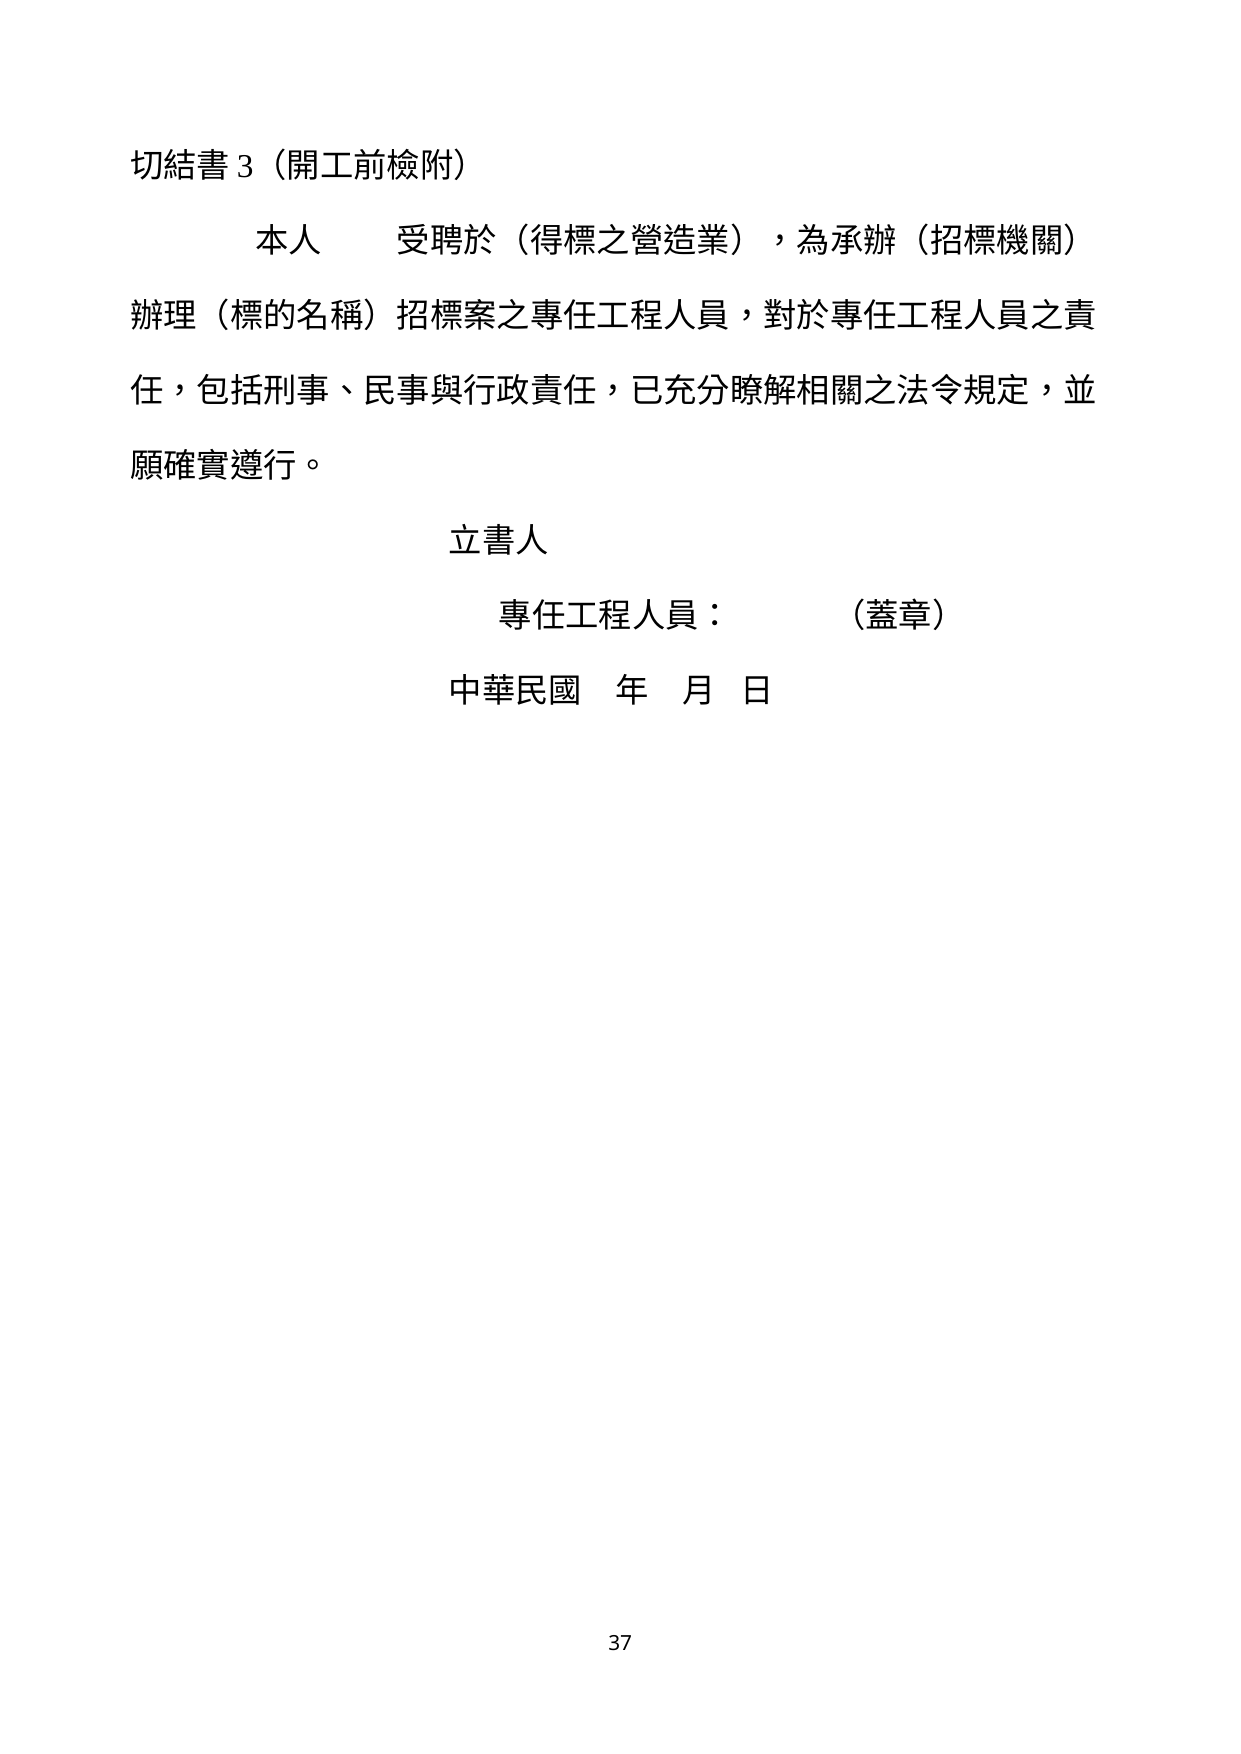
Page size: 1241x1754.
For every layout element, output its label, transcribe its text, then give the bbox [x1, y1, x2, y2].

text 專任工程人員： （蓋章） [449, 576, 1110, 651]
text 本人 受聘於（得標之營造業），為承辦（招標機關）辦理（標的名稱）招標案之專任工程人員，對於專任工程人員之責任，包括刑事、民事與行政責任，已充分瞭解相關之法令規定，並願確實遵行。 [130, 201, 1110, 501]
text 立書人 [449, 501, 1110, 576]
text 切結書3（開工前檢附） [130, 126, 1110, 201]
text 中華民國 年 月 日 [449, 651, 1110, 726]
